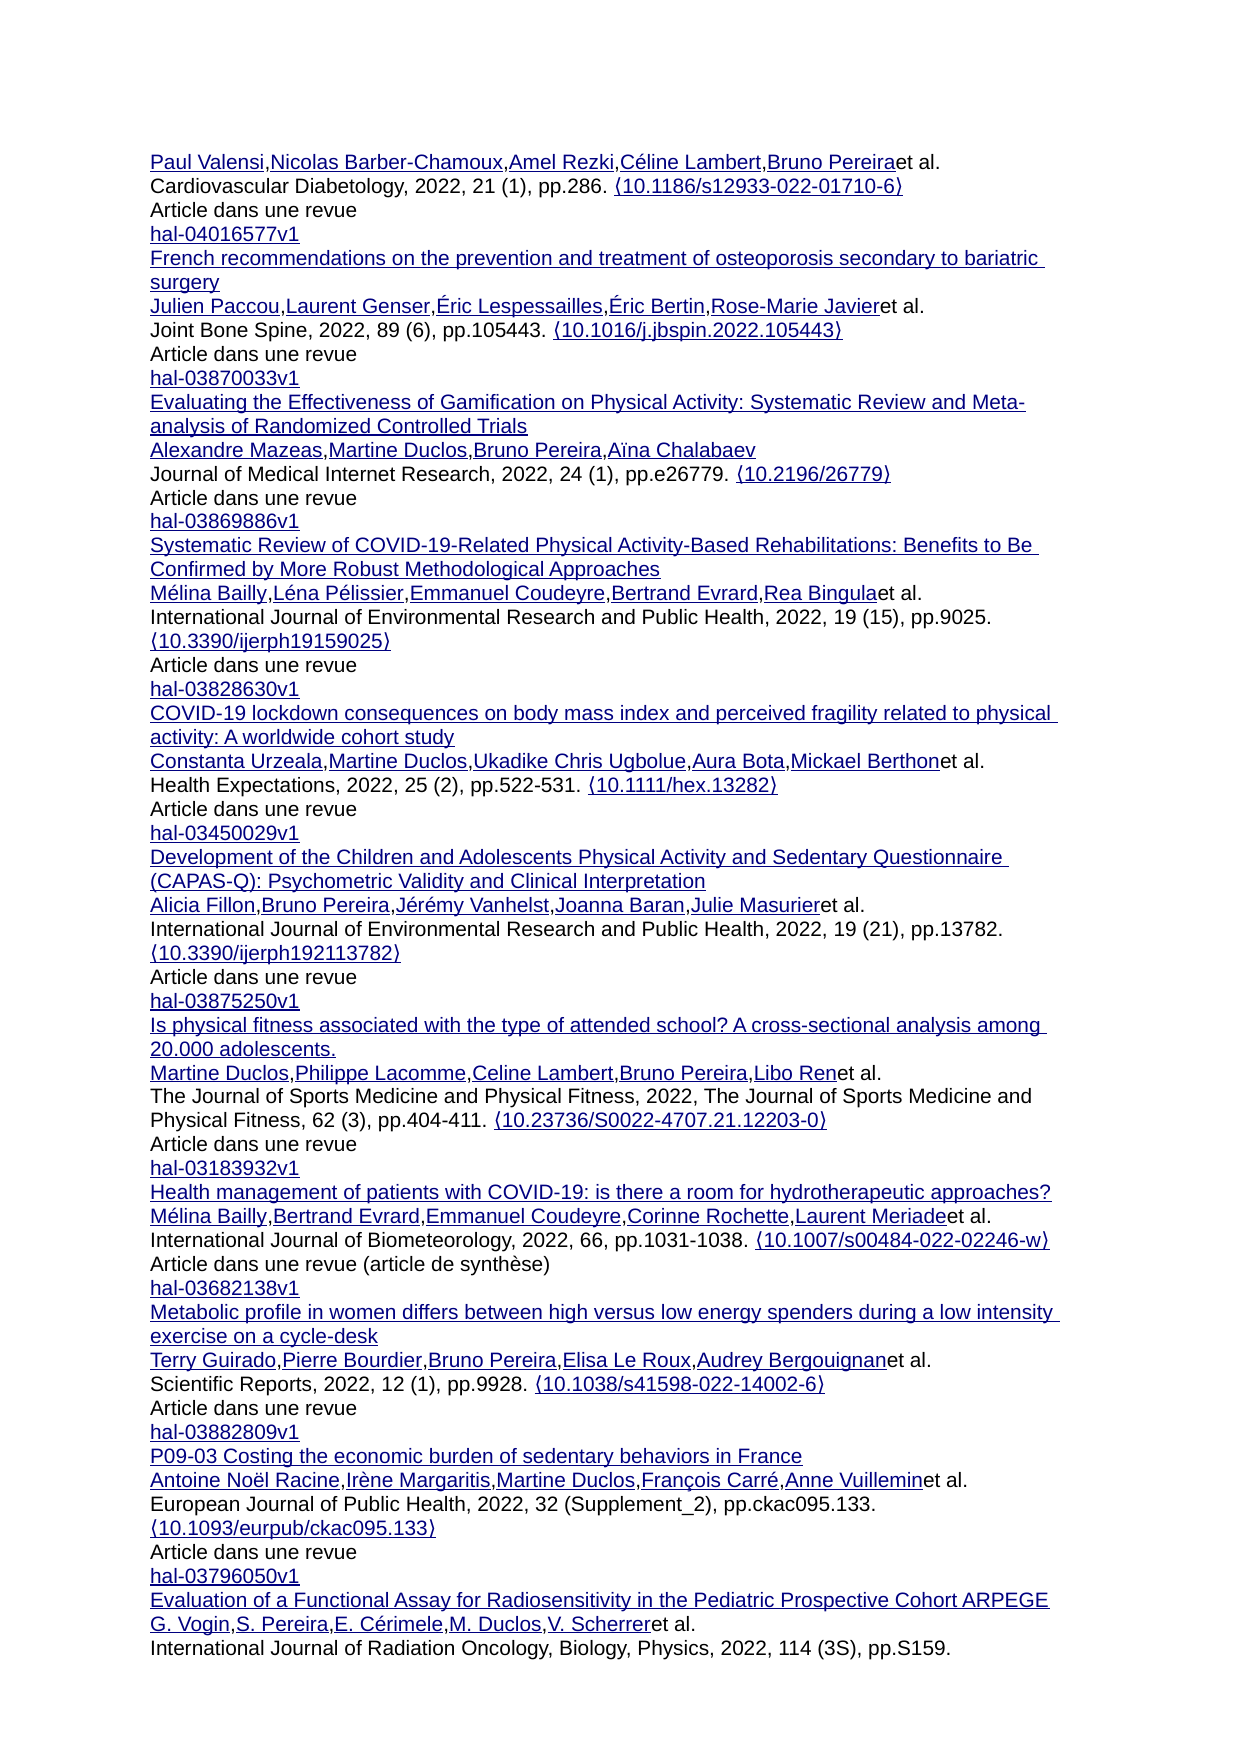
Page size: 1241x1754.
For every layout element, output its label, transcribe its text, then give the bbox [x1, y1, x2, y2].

table_cell Systematic Review of COVID-19-Related Physical Activity-Based Rehabilitations: Benefits to Be Confirmed by More Robust Methodological Approaches Mélina Bailly,Léna Pélissier,Emmanuel Coudeyre,Bertrand Evrard,Rea Bingulaet al. International Journal of Environmental Research and Public Health, 2022, 19 (15), pp.9025. ⟨10.3390/ijerph19159025⟩ Article dans une revue hal-03828630v1 [150, 533, 1090, 701]
table_cell Paul Valensi,Nicolas Barber-Chamoux,Amel Rezki,Céline Lambert,Bruno Pereiraet al. Cardiovascular Diabetology, 2022, 21 (1), pp.286. ⟨10.1186/s12933-022-01710-6⟩ Article dans une revue hal-04016577v1 [150, 150, 1090, 246]
table_cell Health management of patients with COVID-19: is there a room for hydrotherapeutic approaches? Mélina Bailly,Bertrand Evrard,Emmanuel Coudeyre,Corinne Rochette,Laurent Meriadeet al. International Journal of Biometeorology, 2022, 66, pp.1031-1038. ⟨10.1007/s00484-022-02246-w⟩ Article dans une revue (article de synthèse) hal-03682138v1 [150, 1180, 1090, 1300]
table_cell Evaluating the Effectiveness of Gamification on Physical Activity: Systematic Review and Meta-analysis of Randomized Controlled Trials Alexandre Mazeas,Martine Duclos,Bruno Pereira,Aïna Chalabaev Journal of Medical Internet Research, 2022, 24 (1), pp.e26779. ⟨10.2196/26779⟩ Article dans une revue hal-03869886v1 [150, 390, 1090, 533]
table_cell Development of the Children and Adolescents Physical Activity and Sedentary Questionnaire (CAPAS-Q): Psychometric Validity and Clinical Interpretation Alicia Fillon,Bruno Pereira,Jérémy Vanhelst,Joanna Baran,Julie Masurieret al. International Journal of Environmental Research and Public Health, 2022, 19 (21), pp.13782. ⟨10.3390/ijerph192113782⟩ Article dans une revue hal-03875250v1 [150, 845, 1090, 1012]
table_cell P09-03 Costing the economic burden of sedentary behaviors in France Antoine Noël Racine,Irène Margaritis,Martine Duclos,François Carré,Anne Vuilleminet al. European Journal of Public Health, 2022, 32 (Supplement_2), pp.ckac095.133. ⟨10.1093/eurpub/ckac095.133⟩ Article dans une revue hal-03796050v1 [150, 1444, 1090, 1587]
table_cell Evaluation of a Functional Assay for Radiosensitivity in the Pediatric Prospective Cohort ARPEGE G. Vogin,S. Pereira,E. Cérimele,M. Duclos,V. Scherreret al. International Journal of Radiation Oncology, Biology, Physics, 2022, 114 (3S), pp.S159. [150, 1588, 1090, 1659]
table_cell French recommendations on the prevention and treatment of osteoporosis secondary to bariatric surgery Julien Paccou,Laurent Genser,Éric Lespessailles,Éric Bertin,Rose-Marie Javieret al. Joint Bone Spine, 2022, 89 (6), pp.105443. ⟨10.1016/j.jbspin.2022.105443⟩ Article dans une revue hal-03870033v1 [150, 246, 1090, 389]
table_cell COVID‐19 lockdown consequences on body mass index and perceived fragility related to physical activity: A worldwide cohort study Constanta Urzeala,Martine Duclos,Ukadike Chris Ugbolue,Aura Bota,Mickael Berthonet al. Health Expectations, 2022, 25 (2), pp.522-531. ⟨10.1111/hex.13282⟩ Article dans une revue hal-03450029v1 [150, 701, 1090, 845]
table_cell Metabolic profile in women differs between high versus low energy spenders during a low intensity exercise on a cycle-desk Terry Guirado,Pierre Bourdier,Bruno Pereira,Elisa Le Roux,Audrey Bergouignanet al. Scientific Reports, 2022, 12 (1), pp.9928. ⟨10.1038/s41598-022-14002-6⟩ Article dans une revue hal-03882809v1 [150, 1300, 1090, 1444]
table_cell Is physical fitness associated with the type of attended school? A cross-sectional analysis among 20.000 adolescents. Martine Duclos,Philippe Lacomme,Celine Lambert,Bruno Pereira,Libo Renet al. The Journal of Sports Medicine and Physical Fitness, 2022, The Journal of Sports Medicine and Physical Fitness, 62 (3), pp.404-411. ⟨10.23736/S0022-4707.21.12203-0⟩ Article dans une revue hal-03183932v1 [150, 1013, 1090, 1180]
